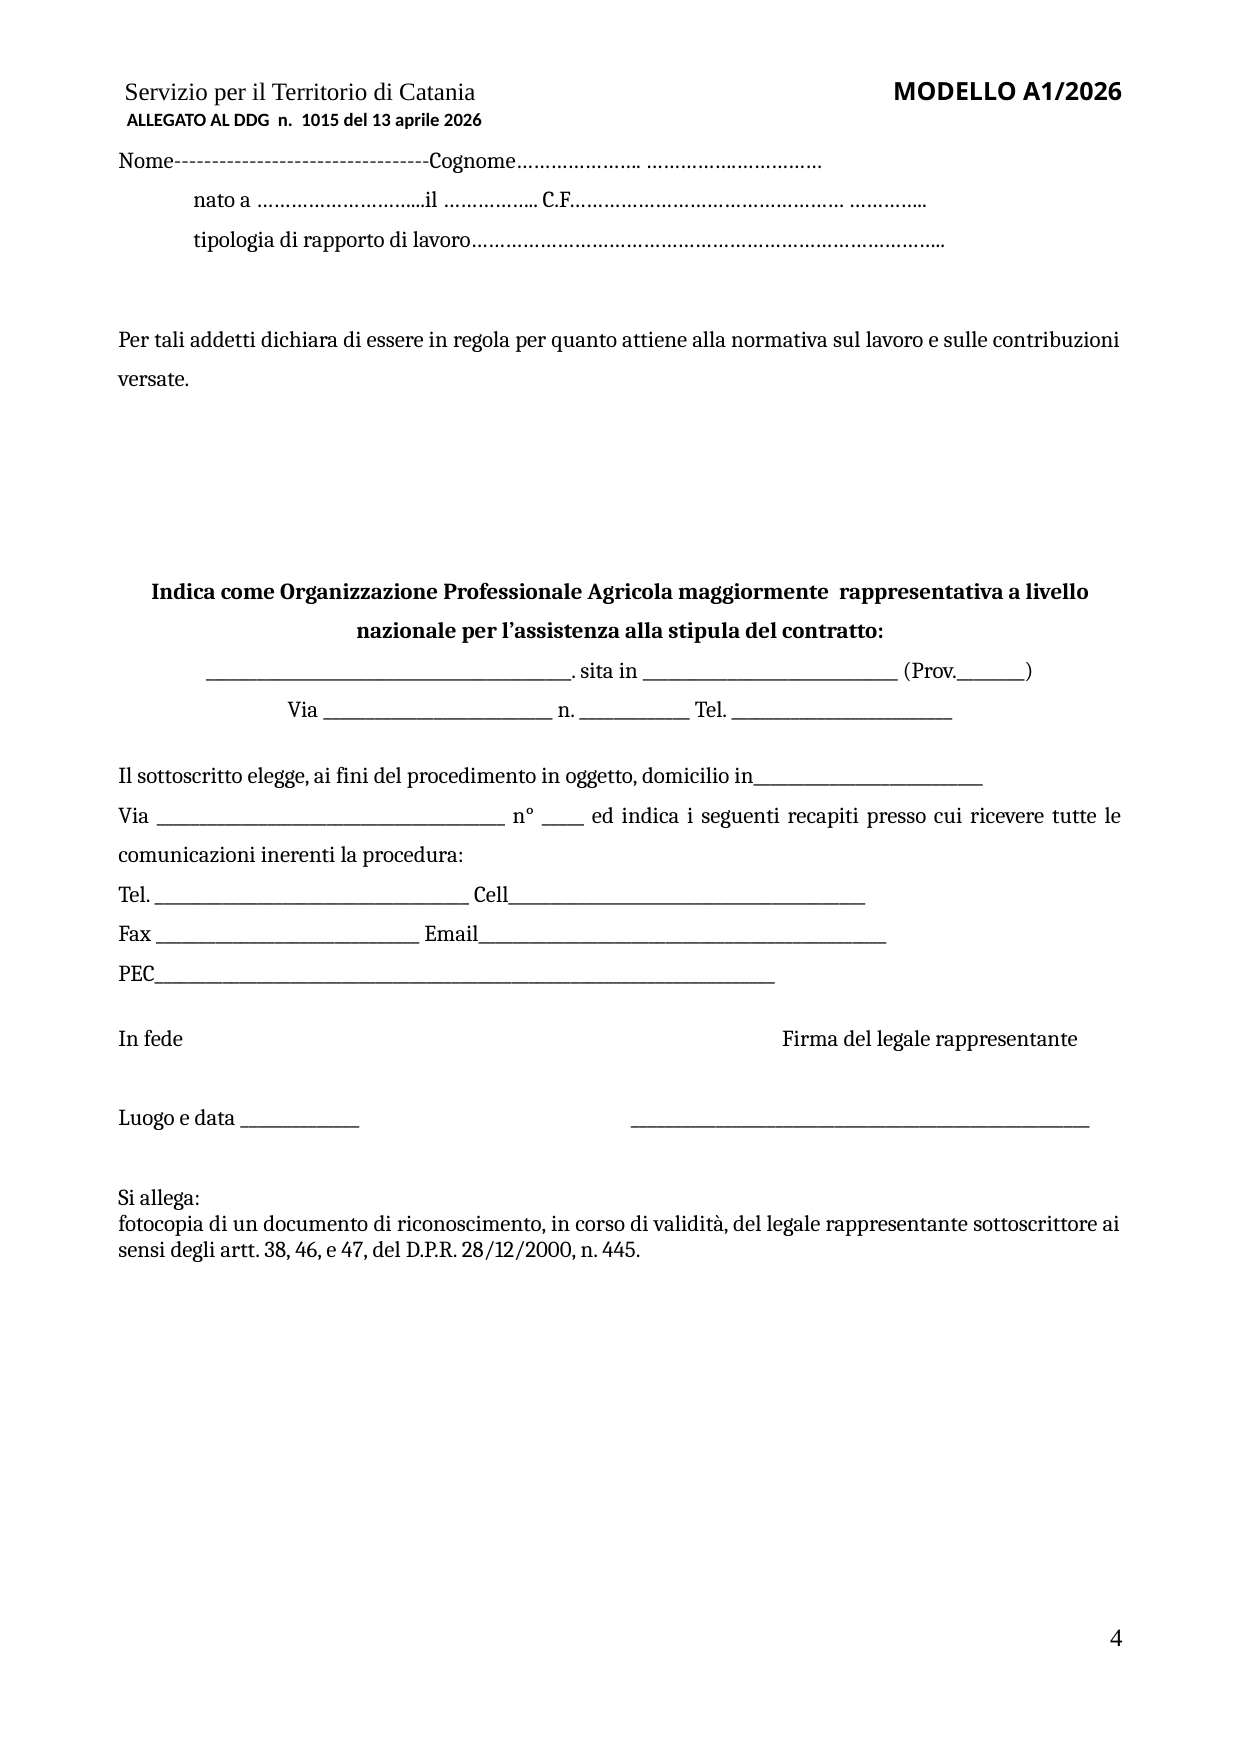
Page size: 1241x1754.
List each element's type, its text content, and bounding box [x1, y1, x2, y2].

text Via ___________________________ n. _____________ Tel. __________________________ [118, 697, 1122, 723]
text Il sottoscritto elegge, ai fini del procedimento in oggetto, domicilio in___________________________ [118, 763, 1122, 789]
text fotocopia di un documento di riconoscimento, in corso di validità, del legale rappresentante sottoscrittore ai sensi degli artt. 38, 46, e 47, del D.P.R. 28/12/2000, n. 445. [118, 1211, 1122, 1263]
text ___________________________________________. sita in ______________________________ (Prov.________) [118, 658, 1122, 684]
text Via _________________________________________ n° _____ ed indica i seguenti recapiti presso cui ricevere tutte le comunicazioni inerenti la procedura: [118, 802, 1122, 868]
text tipologia di rapporto di lavoro……………………………………………………………………….. [193, 227, 1122, 253]
text Nome----------------------------------Cognome…………………. …………….…………… [118, 148, 1122, 174]
text Per tali addetti dichiara di essere in regola per quanto attiene alla normativa sul lavoro e sulle contribuzioni versate. [118, 326, 1122, 392]
text Fax _______________________________ Email________________________________________________ [118, 921, 1122, 947]
text Tel. _____________________________________ Cell__________________________________________ [118, 881, 1122, 908]
text In fede Firma del legale rappresentante [118, 1026, 1122, 1052]
text Si allega: [118, 1184, 1122, 1211]
text PEC_________________________________________________________________________ [118, 960, 1122, 987]
text Luogo e data ______________ ______________________________________________________ [118, 1105, 1122, 1132]
text nato a ………………………...il …………….. C.F………………………………………… ………….. [193, 187, 1122, 213]
text Indica come Organizzazione Professionale Agricola maggiormente rappresentativa a livello nazionale per l’assistenza alla stipula del contratto: [118, 579, 1122, 644]
